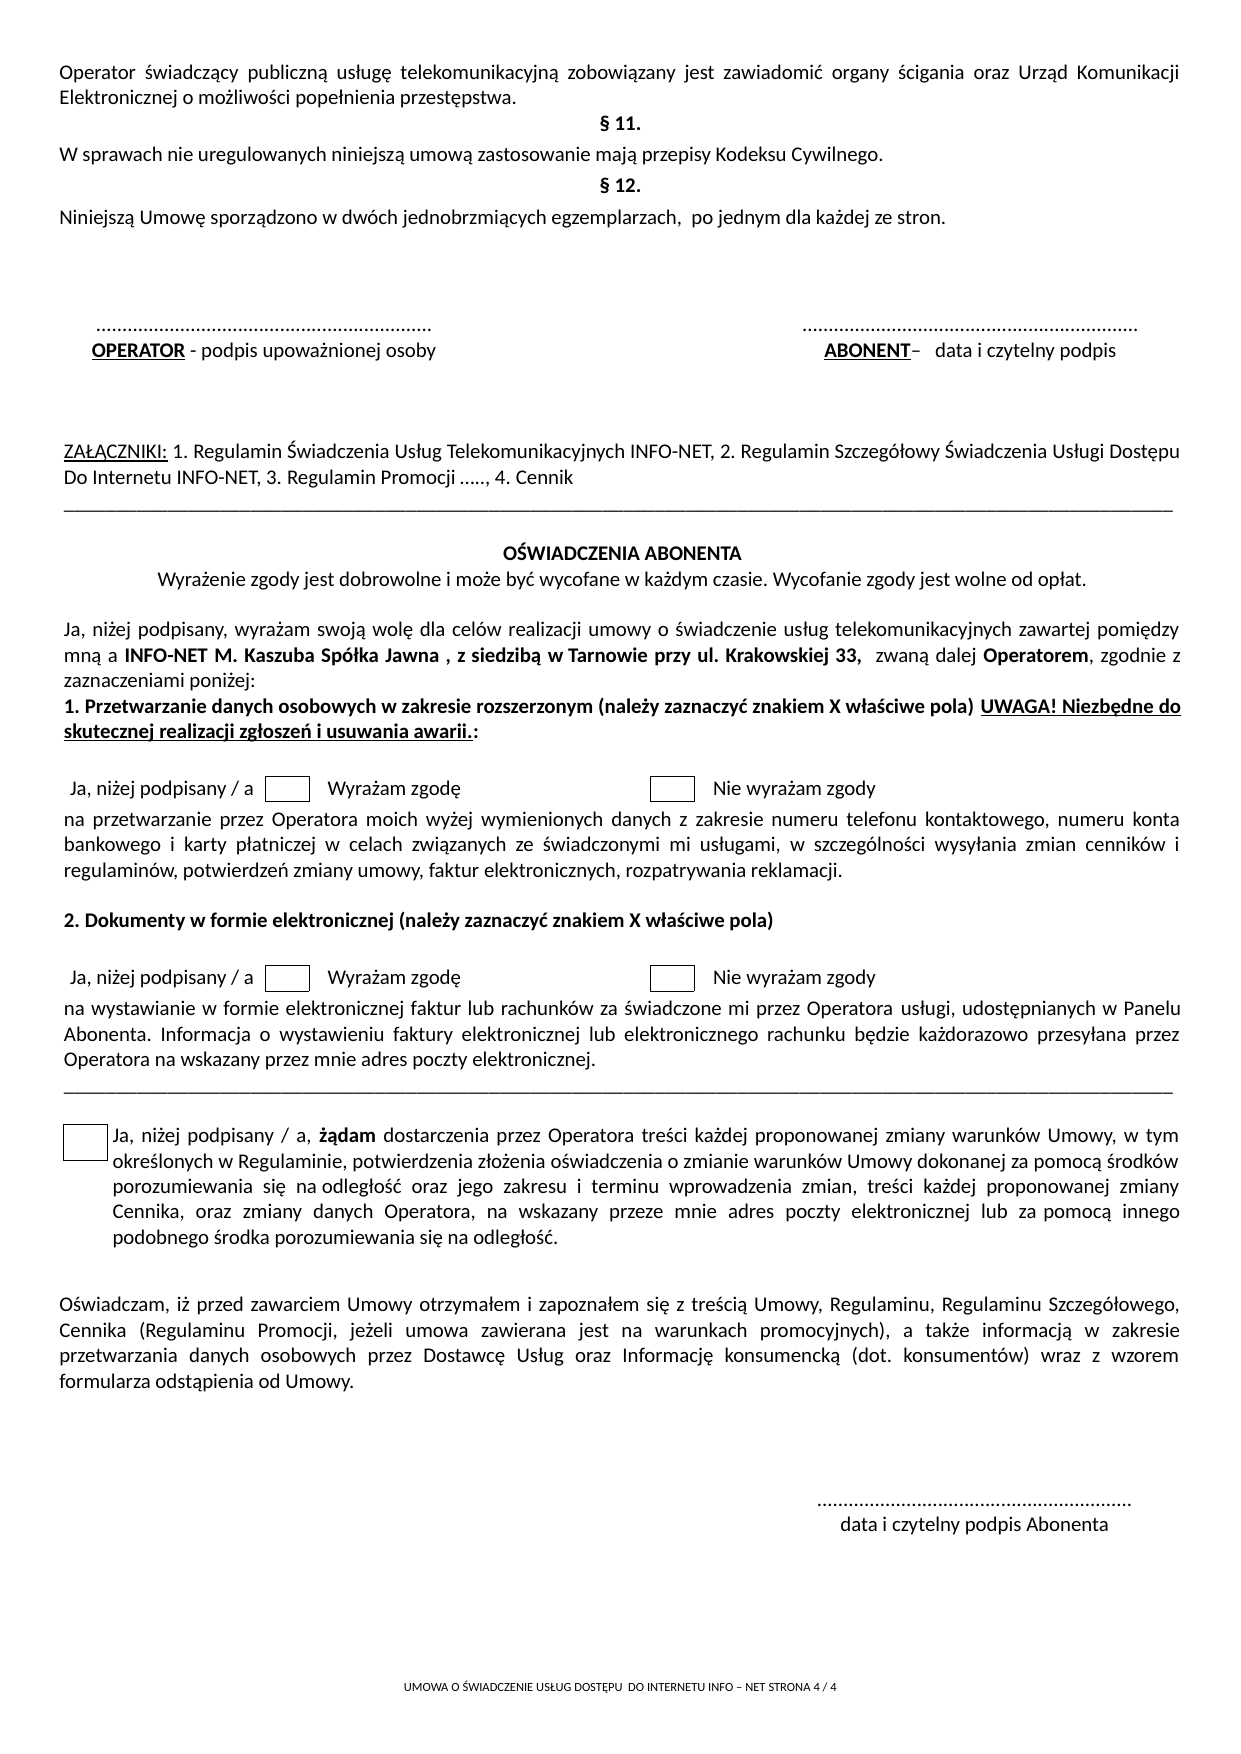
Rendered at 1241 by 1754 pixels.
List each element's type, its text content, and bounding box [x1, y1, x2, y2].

text § 11. [59, 110, 1181, 135]
text ............................................................ [768, 1486, 1181, 1512]
text Oświadczam, iż przed zawarciem Umowy otrzymałem i zapoznałem się z treścią Umowy, Regulaminu, Regulaminu Szczegółowego, Cennika (Regulaminu Promocji, jeżeli umowa zawierana jest na warunkach promocyjnych), a także informacją w zakresie przetwarzania danych osobowych przez Dostawcę Usług oraz Informację konsumencką (dot. konsumentów) wraz z wzorem formularza odstąpienia od Umowy. [59, 1292, 1181, 1393]
text na wystawianie w formie elektronicznej faktur lub rachunków za świadczone mi przez Operatora usługi, udostępnianych w Panelu Abonenta. Informacja o wystawieniu faktury elektronicznej lub elektronicznego rachunku będzie każdorazowo przesyłana przez Operatora na wskazany przez mnie adres poczty elektronicznej. [64, 995, 1181, 1072]
text 2. Dokumenty w formie elektronicznej (należy zaznaczyć znakiem X właściwe pola) [64, 908, 1181, 933]
table_header [64, 1125, 107, 1160]
text ___________________________________________________________________________________________________________ [64, 489, 1181, 515]
table_header Wyrażam zgodę [260, 769, 645, 806]
table_header ................................................................ [72, 312, 456, 337]
list Operator świadczący publiczną usługę telekomunikacyjną zobowiązany jest zawiadomić organy ścigania oraz Urząd Komunikacji Elektronicznej o możliwości popełnienia przestępstwa. [59, 59, 1181, 110]
table_header Nie wyrażam zgody [645, 959, 1005, 995]
table_header Ja, niżej podpisany / a [59, 769, 259, 806]
text § 12. [59, 173, 1181, 198]
text 1. Przetwarzanie danych osobowych w zakresie rozszerzonym (należy zaznaczyć znakiem X właściwe pola) UWAGA! Niezbędne do skutecznej realizacji zgłoszeń i usuwania awarii.: [64, 693, 1181, 744]
table_header ................................................................ [791, 312, 1150, 337]
text Niniejszą Umowę sporządzono w dwóch jednobrzmiących egzemplarzach, po jednym dla każdej ze stron. [59, 204, 1181, 229]
text Ja, niżej podpisany, wyrażam swoją wolę dla celów realizacji umowy o świadczenie usług telekomunikacyjnych zawartej pomiędzy mną a INFO-NET M. Kaszuba Spółka Jawna , z siedzibą w Tarnowie przy ul. Krakowskiej 33, zwaną dalej Operatorem, zgodnie z zaznaczeniami poniżej: [64, 617, 1181, 693]
table_header Ja, niżej podpisany / a [59, 959, 259, 995]
text data i czytelny podpis Abonenta [768, 1512, 1181, 1537]
table_header [456, 312, 791, 362]
text OŚWIADCZENIA ABONENTA [64, 540, 1181, 566]
table_cell ABONENT– data i czytelny podpis [791, 337, 1150, 362]
table_header [59, 1123, 110, 1249]
table_header Ja, niżej podpisany / a, żądam dostarczenia przez Operatora treści każdej proponowanej zmiany warunków Umowy, w tym określonych w Regulaminie, potwierdzenia złożenia oświadczenia o zmianie warunków Umowy dokonanej za pomocą środków porozumiewania się na odległość oraz jego zakresu i terminu wprowadzenia zmian, treści każdej proponowanej zmiany Cennika, oraz zmiany danych Operatora, na wskazany przeze mnie adres poczty elektronicznej lub za pomocą innego podobnego środka porozumiewania się na odległość. [110, 1123, 1181, 1249]
text Wyrażenie zgody jest dobrowolne i może być wycofane w każdym czasie. Wycofanie zgody jest wolne od opłat. [64, 566, 1181, 591]
text na przetwarzanie przez Operatora moich wyżej wymienionych danych z zakresie numeru telefonu kontaktowego, numeru konta bankowego i karty płatniczej w celach związanych ze świadczonymi mi usługami, w szczególności wysyłania zmian cenników i regulaminów, potwierdzeń zmiany umowy, faktur elektronicznych, rozpatrywania reklamacji. [64, 806, 1181, 882]
text W sprawach nie uregulowanych niniejszą umową zastosowanie mają przepisy Kodeksu Cywilnego. [59, 141, 1181, 167]
table_cell OPERATOR - podpis upoważnionej osoby [72, 337, 456, 362]
table_header Wyrażam zgodę [260, 959, 645, 995]
text ZAŁĄCZNIKI: 1. Regulamin Świadczenia Usług Telekomunikacyjnych INFO-NET, 2. Regulamin Szczegółowy Świadczenia Usługi Dostępu Do Internetu INFO-NET, 3. Regulamin Promocji ….., 4. Cennik [64, 439, 1181, 489]
table_header Nie wyrażam zgody [645, 769, 1004, 806]
text ___________________________________________________________________________________________________________ [64, 1072, 1181, 1097]
